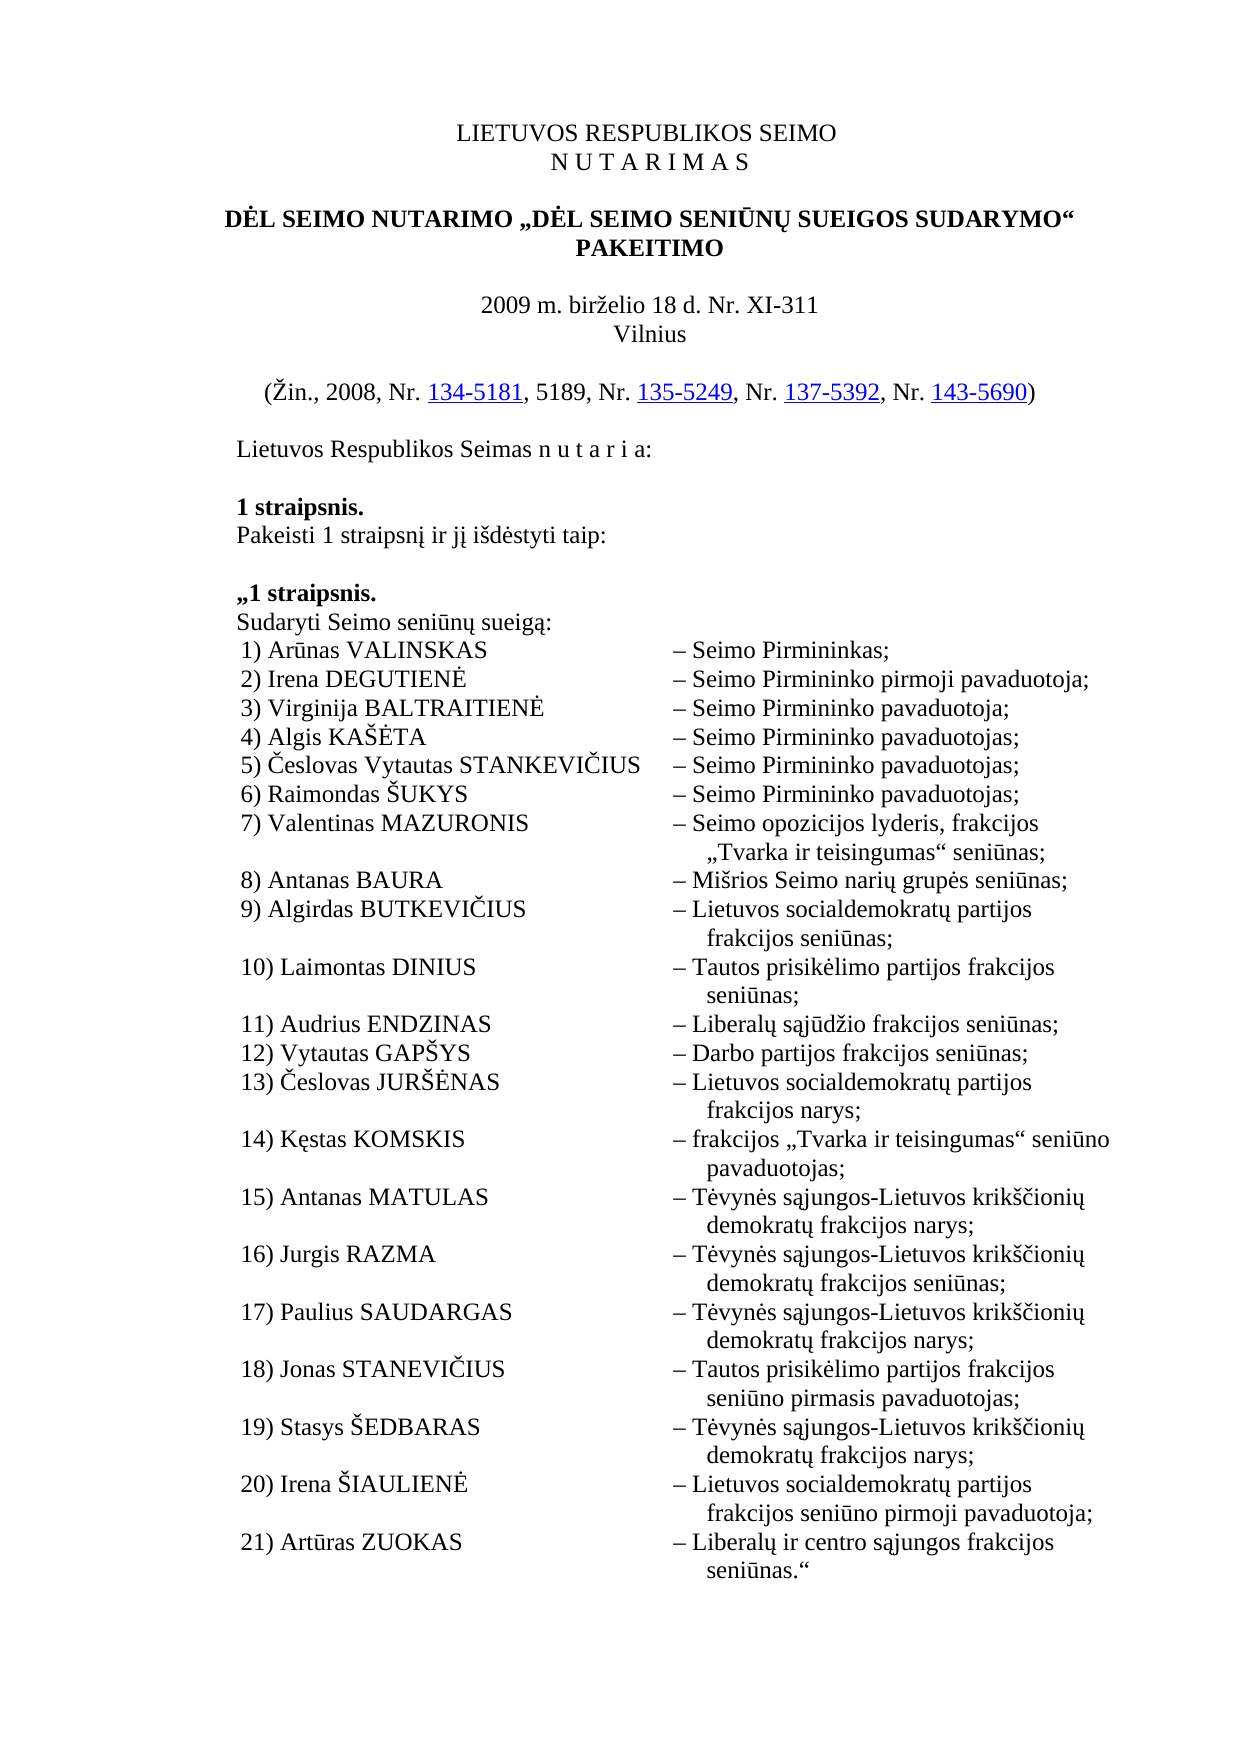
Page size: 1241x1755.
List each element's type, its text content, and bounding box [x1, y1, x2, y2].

table_cell 10) Laimontas DINIUS [177, 952, 669, 1009]
table_cell 2) Irena DEGUTIENĖ [177, 664, 669, 693]
table_cell 16) Jurgis RAZMA [177, 1239, 669, 1297]
table_cell – Seimo opozicijos lyderis, frakcijos „Tvarka ir teisingumas“ seniūnas; [669, 808, 1122, 866]
table_cell 4) Algis KAŠĖTA [177, 722, 669, 751]
text Sudaryti Seimo seniūnų sueigą: [177, 607, 1122, 636]
table_cell – Tėvynės sąjungos-Lietuvos krikščionių demokratų frakcijos narys; [669, 1182, 1122, 1239]
text Vilnius [177, 319, 1122, 348]
table_cell 15) Antanas MATULAS [177, 1182, 669, 1239]
table_cell – Seimo Pirmininko pavaduotojas; [669, 722, 1122, 751]
text (Žin., 2008, Nr. 134-5181, 5189, Nr. 135-5249, Nr. 137-5392, Nr. 143-5690) [177, 377, 1122, 406]
table_cell – frakcijos „Tvarka ir teisingumas“ seniūno pavaduotojas; [669, 1124, 1122, 1182]
table_cell 18) Jonas STANEVIČIUS [177, 1354, 669, 1412]
table_cell – Seimo Pirmininko pavaduotojas; [669, 779, 1122, 808]
table_cell 13) Česlovas JURŠĖNAS [177, 1067, 669, 1124]
table_cell 20) Irena ŠIAULIENĖ [177, 1469, 669, 1527]
table_cell 5) Česlovas Vytautas STANKEVIČIUS [177, 751, 669, 779]
table_cell 6) Raimondas ŠUKYS [177, 779, 669, 808]
table_cell – Tautos prisikėlimo partijos frakcijos seniūnas; [669, 952, 1122, 1009]
table_cell 21) Artūras ZUOKAS [177, 1527, 669, 1584]
text 1 straipsnis. [177, 492, 1122, 521]
table_header – Seimo Pirmininkas; [669, 636, 1122, 664]
table_cell – Darbo partijos frakcijos seniūnas; [669, 1038, 1122, 1067]
table_cell – Tėvynės sąjungos-Lietuvos krikščionių demokratų frakcijos narys; [669, 1412, 1122, 1469]
table_cell 19) Stasys ŠEDBARAS [177, 1412, 669, 1469]
table_cell – Liberalų ir centro sąjungos frakcijos seniūnas.“ [669, 1527, 1122, 1584]
table_cell – Seimo Pirmininko pavaduotoja; [669, 693, 1122, 722]
table_cell – Liberalų sąjūdžio frakcijos seniūnas; [669, 1009, 1122, 1038]
text NUTARIMAS [177, 147, 1122, 176]
table_cell 8) Antanas BAURA [177, 866, 669, 894]
text LIETUVOS RESPUBLIKOS SEIMO [177, 118, 1122, 147]
table_cell – Lietuvos socialdemokratų partijos frakcijos seniūno pirmoji pavaduotoja; [669, 1469, 1122, 1527]
table_cell 17) Paulius SAUDARGAS [177, 1297, 669, 1354]
table_cell 3) Virginija BALTRAITIENĖ [177, 693, 669, 722]
table_cell – Lietuvos socialdemokratų partijos frakcijos seniūnas; [669, 894, 1122, 952]
text Pakeisti 1 straipsnį ir jį išdėstyti taip: [177, 521, 1122, 549]
table_cell 11) Audrius ENDZINAS [177, 1009, 669, 1038]
table_cell – Mišrios Seimo narių grupės seniūnas; [669, 866, 1122, 894]
table_cell 9) Algirdas BUTKEVIČIUS [177, 894, 669, 952]
text 2009 m. birželio 18 d. Nr. XI-311 [177, 291, 1122, 319]
table_cell – Tėvynės sąjungos-Lietuvos krikščionių demokratų frakcijos seniūnas; [669, 1239, 1122, 1297]
text Lietuvos Respublikos Seimas nutaria: [177, 434, 1122, 463]
table_cell – Tėvynės sąjungos-Lietuvos krikščionių demokratų frakcijos narys; [669, 1297, 1122, 1354]
table_cell 7) Valentinas MAZURONIS [177, 808, 669, 866]
table_cell – Seimo Pirmininko pirmoji pavaduotoja; [669, 664, 1122, 693]
table_cell – Seimo Pirmininko pavaduotojas; [669, 751, 1122, 779]
text „1 straipsnis. [177, 578, 1122, 607]
table_cell – Tautos prisikėlimo partijos frakcijos seniūno pirmasis pavaduotojas; [669, 1354, 1122, 1412]
table_cell – Lietuvos socialdemokratų partijos frakcijos narys; [669, 1067, 1122, 1124]
table_cell 14) Kęstas KOMSKIS [177, 1124, 669, 1182]
table_cell 12) Vytautas GAPŠYS [177, 1038, 669, 1067]
table_header 1) Arūnas VALINSKAS [177, 636, 669, 664]
text DĖL SEIMO NUTARIMO „DĖL SEIMO SENIŪNŲ SUEIGOS SUDARYMO“ PAKEITIMO [177, 204, 1122, 262]
